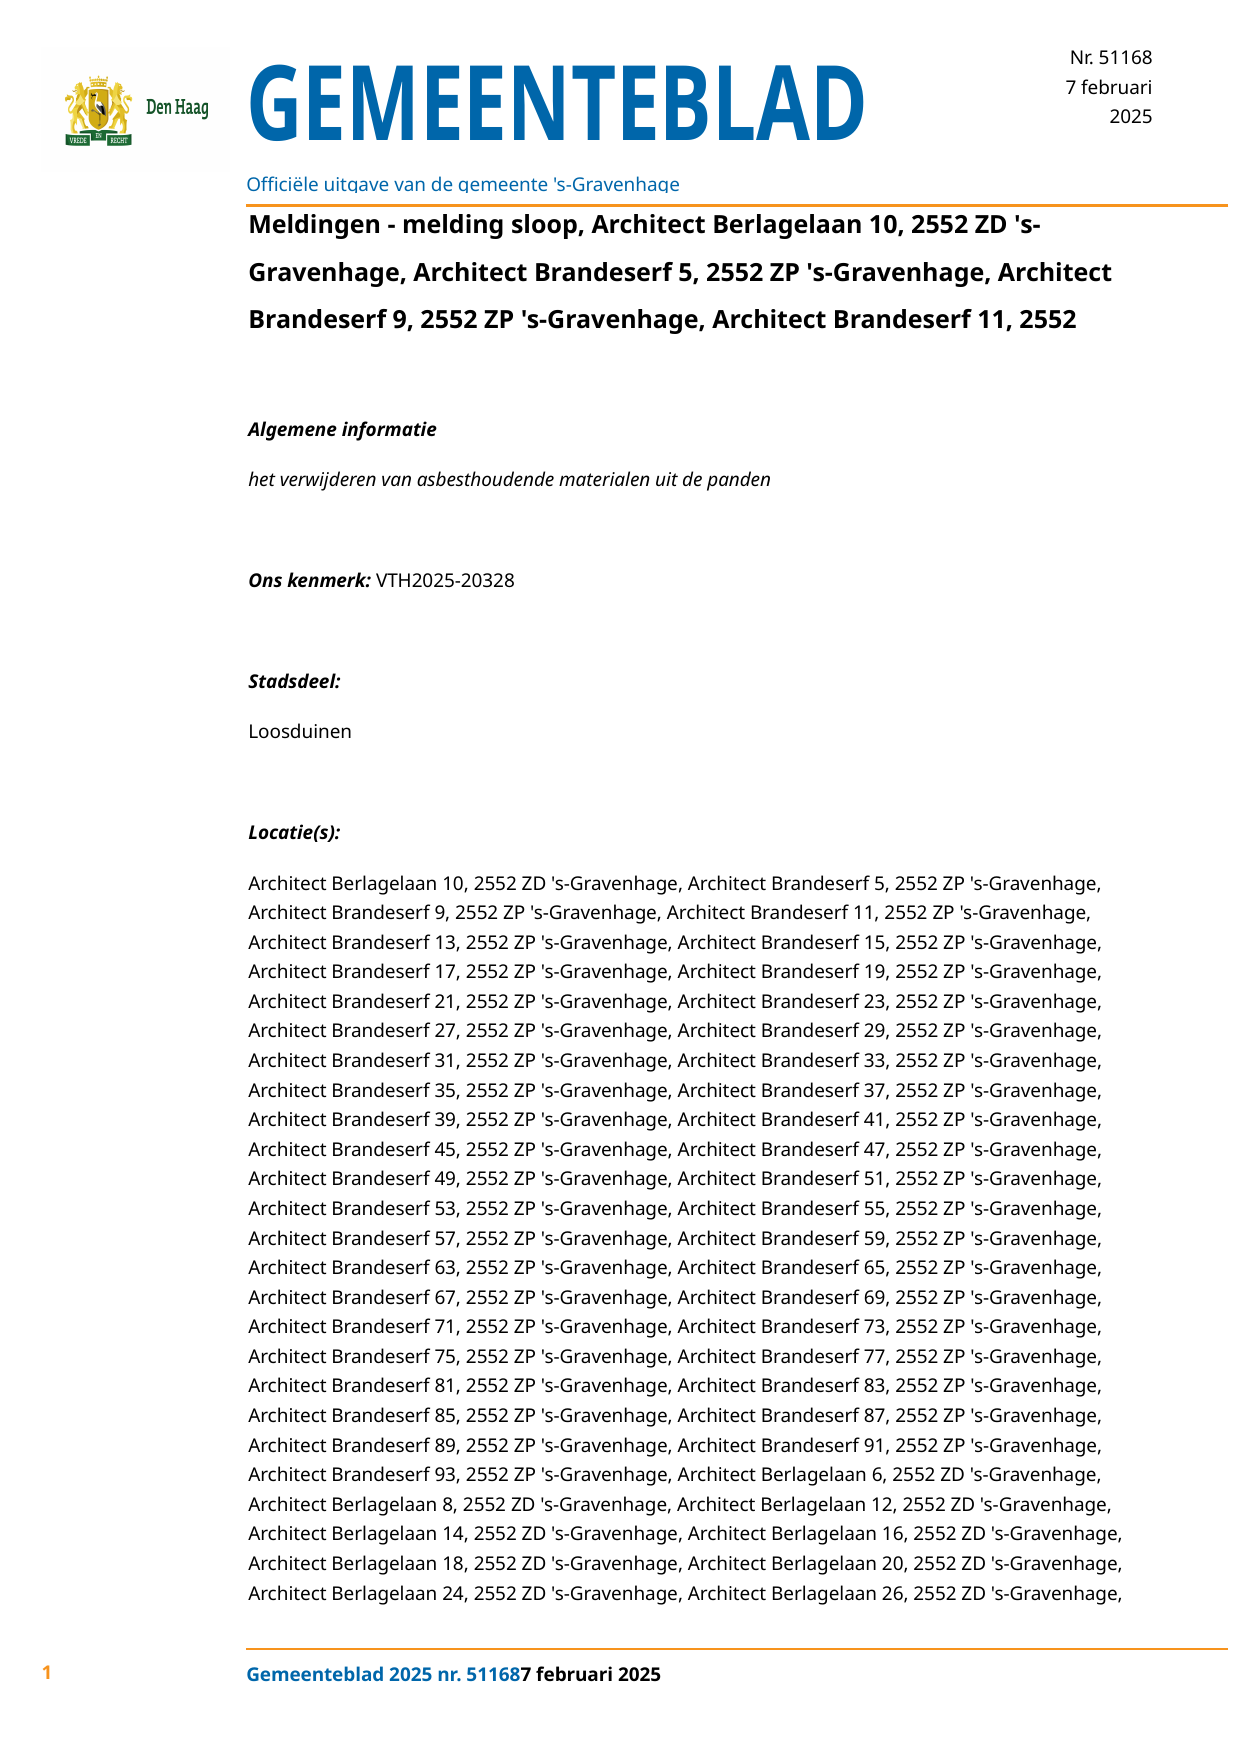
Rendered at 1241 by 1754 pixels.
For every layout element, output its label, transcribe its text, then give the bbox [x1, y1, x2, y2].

text het verwijderen van asbesthoudende materialen uit de panden [248, 466, 1152, 492]
text Meldingen - melding sloop, Architect Berlagelaan 10, 2552 ZD 's-Gravenhage, Architect Brandeserf 5, 2552 ZP 's-Gravenhage, Architect Brandeserf 9, 2552 ZP 's-Gravenhage, Architect Brandeserf 11, 2552 [248, 207, 1152, 336]
picture [41, 47, 231, 172]
text Locatie(s): [248, 819, 1152, 845]
text Architect Berlagelaan 10, 2552 ZD 's-Gravenhage, Architect Brandeserf 5, 2552 ZP 's-Gravenhage, Architect Brandeserf 9, 2552 ZP 's-Gravenhage, Architect Brandeserf 11, 2552 ZP 's-Gravenhage, Architect Brandeserf 13, 2552 ZP 's-Gravenhage, Architect Brandeserf 15, 2552 ZP 's-Gravenhage, Architect Brandeserf 17, 2552 ZP 's-Gravenhage, Architect Brandeserf 19, 2552 ZP 's-Gravenhage, Architect Brandeserf 21, 2552 ZP 's-Gravenhage, Architect Brandeserf 23, 2552 ZP 's-Gravenhage, Architect Brandeserf 27, 2552 ZP 's-Gravenhage, Architect Brandeserf 29, 2552 ZP 's-Gravenhage, Architect Brandeserf 31, 2552 ZP 's-Gravenhage, Architect Brandeserf 33, 2552 ZP 's-Gravenhage, Architect Brandeserf 35, 2552 ZP 's-Gravenhage, Architect Brandeserf 37, 2552 ZP 's-Gravenhage, Architect Brandeserf 39, 2552 ZP 's-Gravenhage, Architect Brandeserf 41, 2552 ZP 's-Gravenhage, Architect Brandeserf 45, 2552 ZP 's-Gravenhage, Architect Brandeserf 47, 2552 ZP 's-Gravenhage, Architect Brandeserf 49, 2552 ZP 's-Gravenhage, Architect Brandeserf 51, 2552 ZP 's-Gravenhage, Architect Brandeserf 53, 2552 ZP 's-Gravenhage, Architect Brandeserf 55, 2552 ZP 's-Gravenhage, Architect Brandeserf 57, 2552 ZP 's-Gravenhage, Architect Brandeserf 59, 2552 ZP 's-Gravenhage, Architect Brandeserf 63, 2552 ZP 's-Gravenhage, Architect Brandeserf 65, 2552 ZP 's-Gravenhage, Architect Brandeserf 67, 2552 ZP 's-Gravenhage, Architect Brandeserf 69, 2552 ZP 's-Gravenhage, Architect Brandeserf 71, 2552 ZP 's-Gravenhage, Architect Brandeserf 73, 2552 ZP 's-Gravenhage, Architect Brandeserf 75, 2552 ZP 's-Gravenhage, Architect Brandeserf 77, 2552 ZP 's-Gravenhage, Architect Brandeserf 81, 2552 ZP 's-Gravenhage, Architect Brandeserf 83, 2552 ZP 's-Gravenhage, Architect Brandeserf 85, 2552 ZP 's-Gravenhage, Architect Brandeserf 87, 2552 ZP 's-Gravenhage, Architect Brandeserf 89, 2552 ZP 's-Gravenhage, Architect Brandeserf 91, 2552 ZP 's-Gravenhage, Architect Brandeserf 93, 2552 ZP 's-Gravenhage, Architect Berlagelaan 6, 2552 ZD 's-Gravenhage, Architect Berlagelaan 8, 2552 ZD 's-Gravenhage, Architect Berlagelaan 12, 2552 ZD 's-Gravenhage, Architect Berlagelaan 14, 2552 ZD 's-Gravenhage, Architect Berlagelaan 16, 2552 ZD 's-Gravenhage, Architect Berlagelaan 18, 2552 ZD 's-Gravenhage, Architect Berlagelaan 20, 2552 ZD 's-Gravenhage, Architect Berlagelaan 24, 2552 ZD 's-Gravenhage, Architect Berlagelaan 26, 2552 ZD 's-Gravenhage, [248, 870, 1152, 1605]
text Algemene informatie [248, 416, 1152, 442]
text Stadsdeel: [248, 668, 1152, 694]
text Ons kenmerk: VTH2025-20328 [248, 567, 1152, 593]
text Loosduinen [248, 718, 1152, 744]
